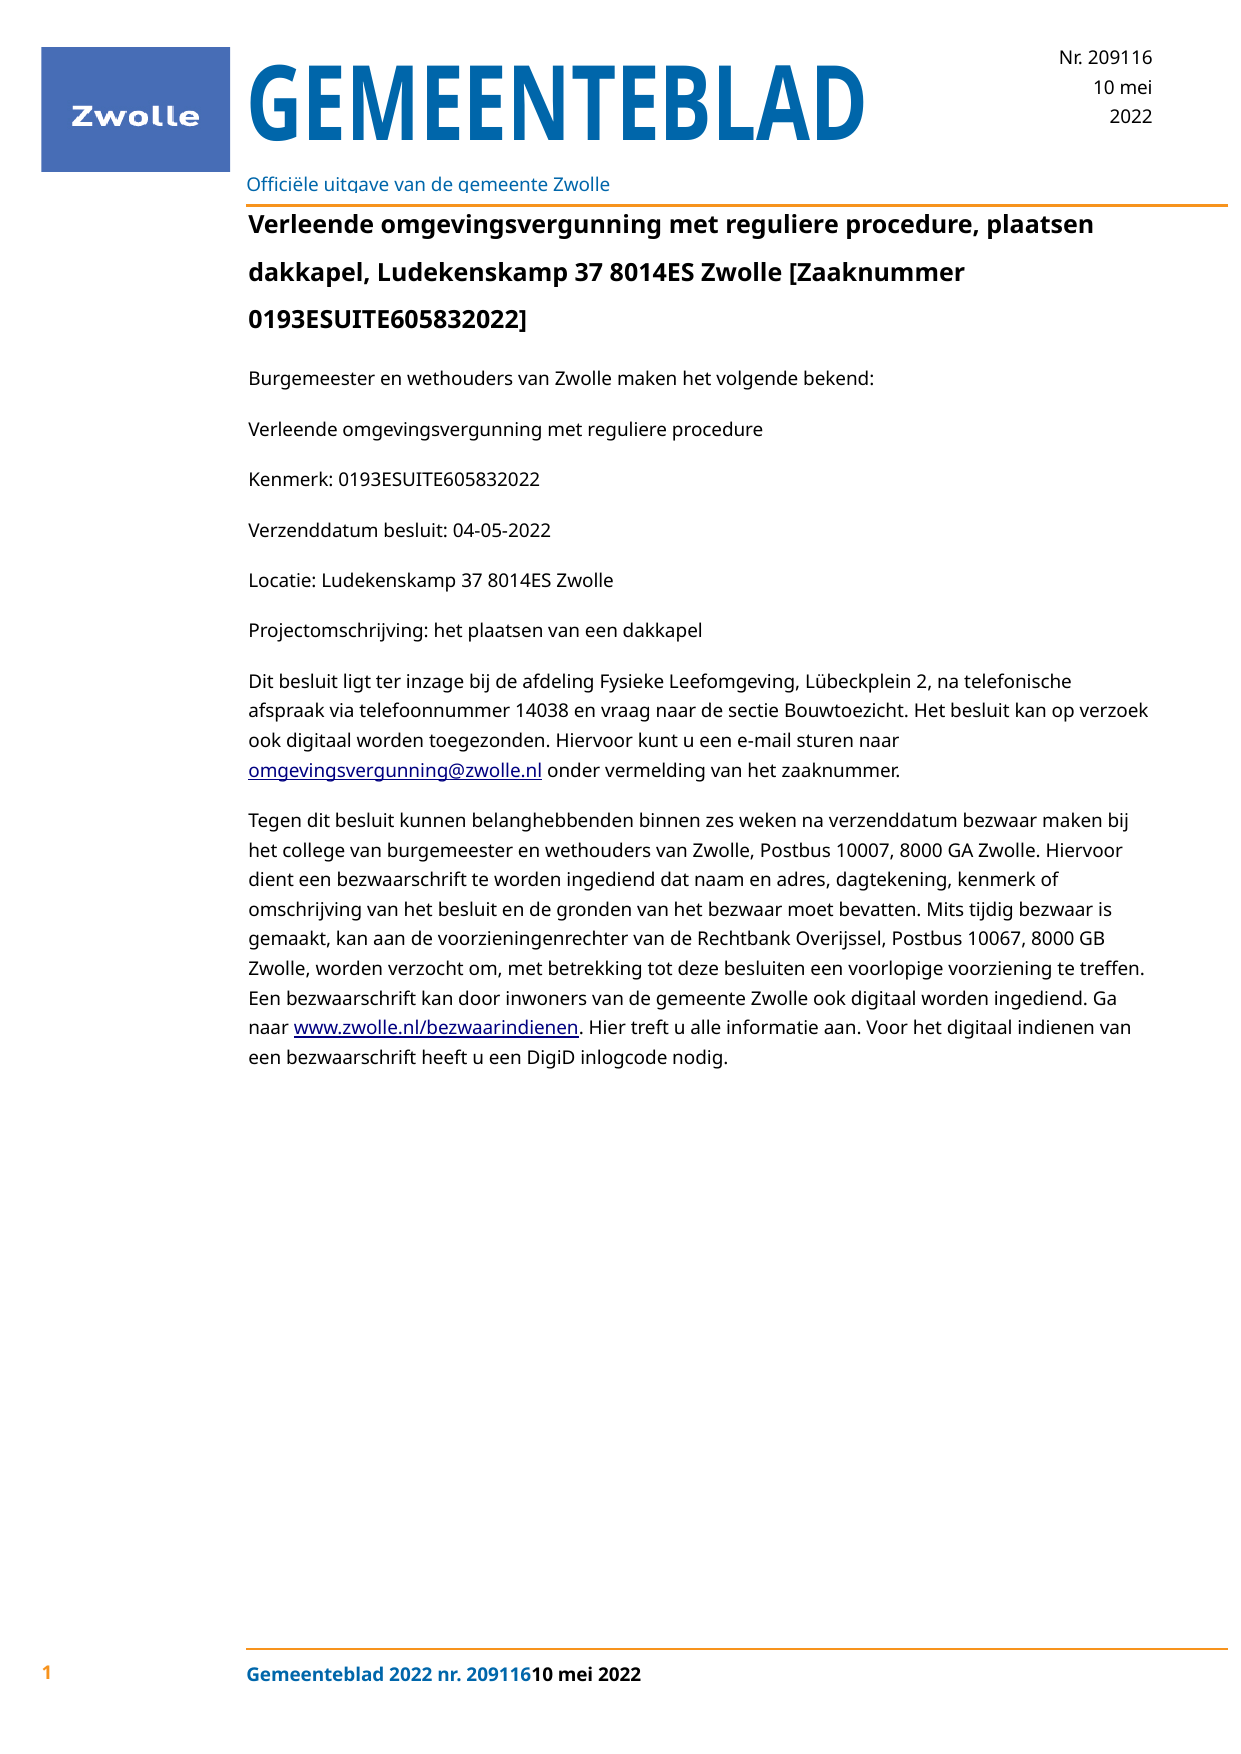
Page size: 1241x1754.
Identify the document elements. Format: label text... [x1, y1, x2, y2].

text Burgemeester en wethouders van Zwolle maken het volgende bekend: [248, 366, 1152, 391]
text Projectomschrijving: het plaatsen van een dakkapel [248, 618, 1152, 643]
text Tegen dit besluit kunnen belanghebbenden binnen zes weken na verzenddatum bezwaar maken bij het college van burgemeester en wethouders van Zwolle, Postbus 10007, 8000 GA Zwolle. Hiervoor dient een bezwaarschrift te worden ingediend dat naam en adres, dagtekening, kenmerk of omschrijving van het besluit en de gronden van het bezwaar moet bevatten. Mits tijdig bezwaar is gemaakt, kan aan de voorzieningenrechter van de Rechtbank Overijssel, Postbus 10067, 8000 GB Zwolle, worden verzocht om, met betrekking tot deze besluiten een voorlopige voorziening te treffen. Een bezwaarschrift kan door inwoners van de gemeente Zwolle ook digitaal worden ingediend. Ga naar www.zwolle.nl/bezwaarindienen. Hier treft u alle informatie aan. Voor het digitaal indienen van een bezwaarschrift heeft u een DigiD inlogcode nodig. [248, 807, 1152, 1069]
text Locatie: Ludekenskamp 37 8014ES Zwolle [248, 567, 1152, 593]
text Kenmerk: 0193ESUITE605832022 [248, 466, 1152, 492]
text Verleende omgevingsvergunning met reguliere procedure, plaatsen dakkapel, Ludekenskamp 37 8014ES Zwolle [Zaaknummer 0193ESUITE605832022] [248, 207, 1152, 336]
picture [41, 47, 231, 172]
text Verleende omgevingsvergunning met reguliere procedure [248, 416, 1152, 442]
text Verzenddatum besluit: 04-05-2022 [248, 517, 1152, 542]
text Dit besluit ligt ter inzage bij de afdeling Fysieke Leefomgeving, Lübeckplein 2, na telefonische afspraak via telefoonnummer 14038 en vraag naar de sectie Bouwtoezicht. Het besluit kan op verzoek ook digitaal worden toegezonden. Hiervoor kunt u een e-mail sturen naar omgevingsvergunning@zwolle.nl onder vermelding van het zaaknummer. [248, 668, 1152, 782]
